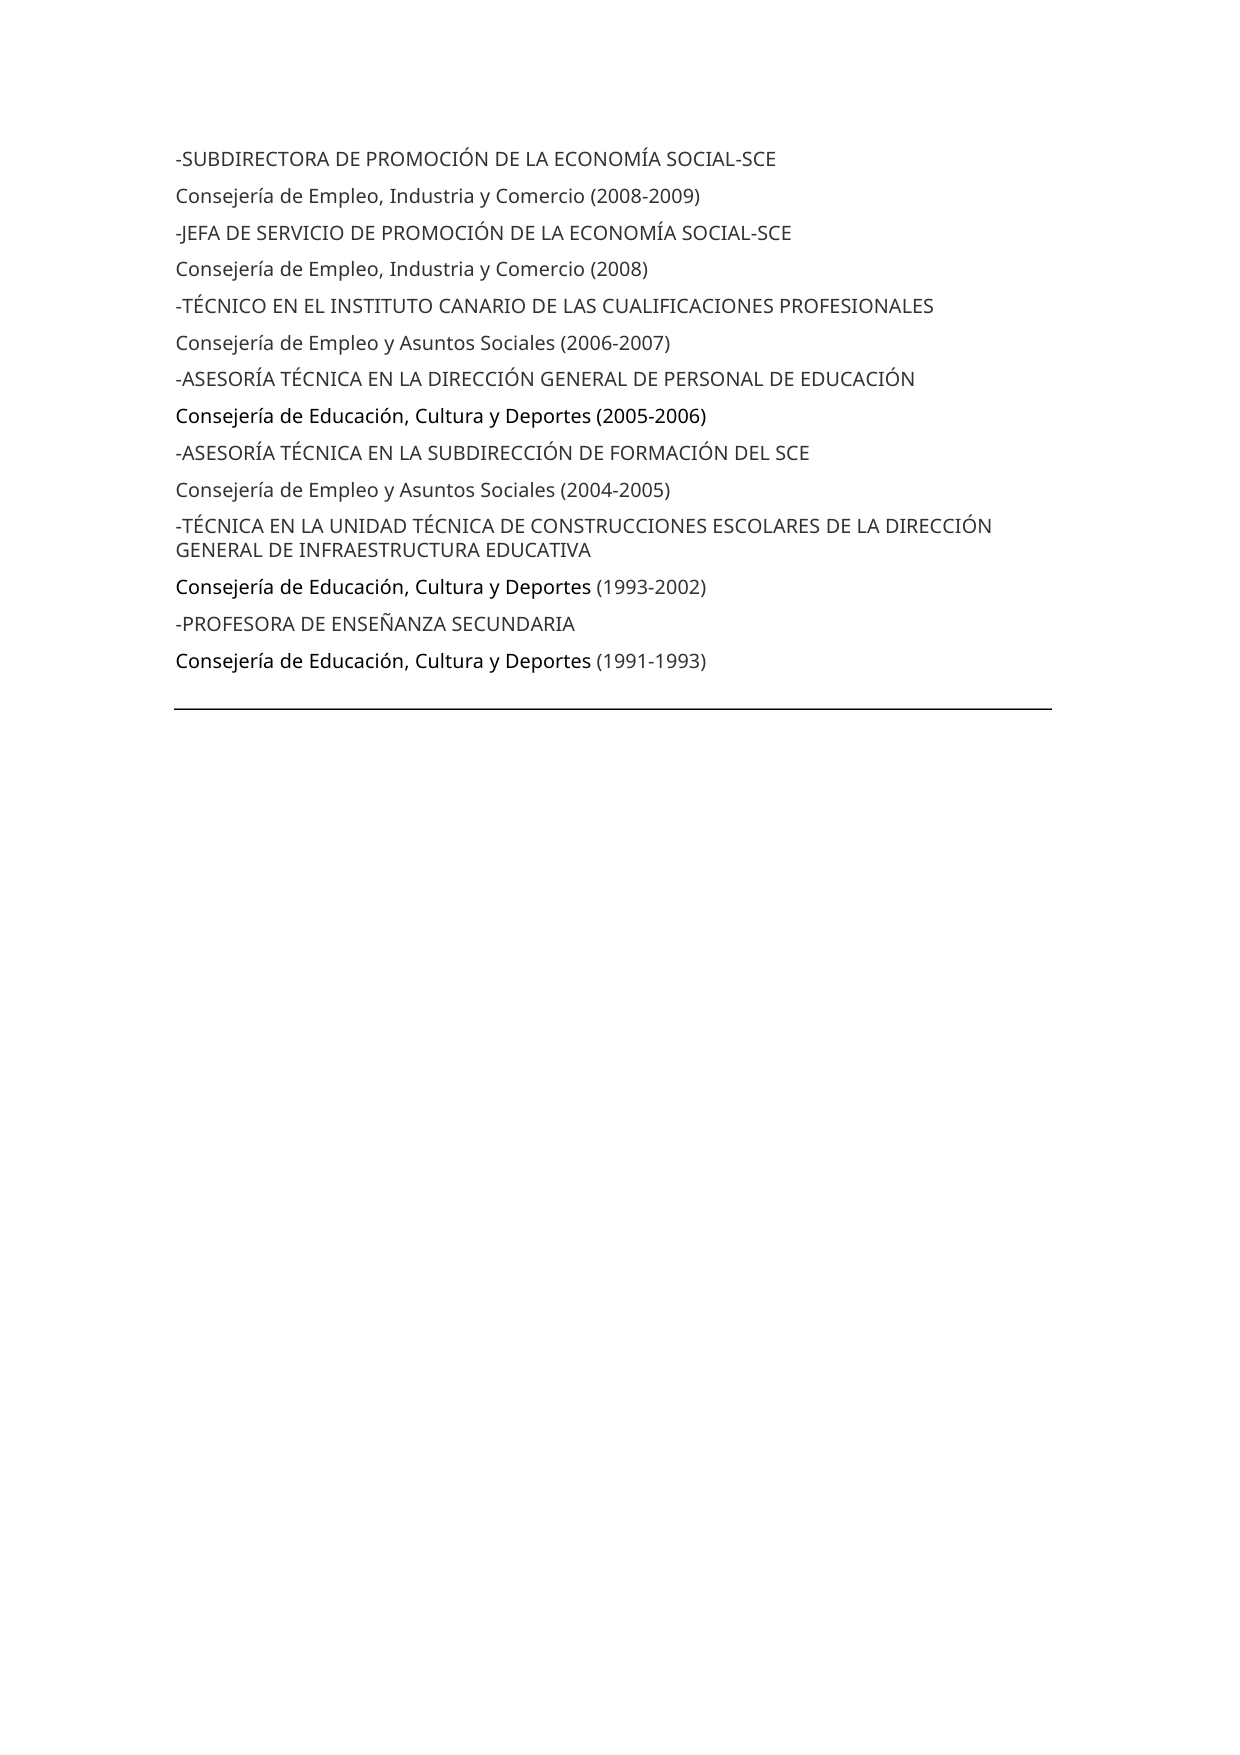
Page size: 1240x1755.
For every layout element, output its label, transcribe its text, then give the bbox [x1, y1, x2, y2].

text Consejería de Empleo, Industria y Comercio (2008-2009) [175, 186, 1229, 207]
text Consejería de Educación, Cultura y Deportes (2005-2006) [175, 407, 1229, 428]
text Consejería de Empleo y Asuntos Sociales (2004-2005) [175, 480, 1229, 501]
text -TÉCNICA EN LA UNIDAD TÉCNICA DE CONSTRUCCIONES ESCOLARES DE LA DIRECCIÓN GENERAL DE INFRAESTRUCTURA EDUCATIVA [175, 514, 1229, 562]
text Consejería de Educación, Cultura y Deportes (1993-2002) [175, 577, 1229, 599]
text -TÉCNICO EN EL INSTITUTO CANARIO DE LAS CUALIFICACIONES PROFESIONALES [175, 297, 1229, 318]
text Consejería de Empleo, Industria y Comercio (2008) [175, 260, 1229, 281]
picture [171, 705, 1054, 712]
text Consejería de Empleo y Asuntos Sociales (2006-2007) [175, 333, 1229, 354]
text -ASESORÍA TÉCNICA EN LA DIRECCIÓN GENERAL DE PERSONAL DE EDUCACIÓN [175, 370, 1229, 391]
text -SUBDIRECTORA DE PROMOCIÓN DE LA ECONOMÍA SOCIAL-SCE [175, 149, 1229, 171]
text -JEFA DE SERVICIO DE PROMOCIÓN DE LA ECONOMÍA SOCIAL-SCE [175, 223, 1229, 244]
text -PROFESORA DE ENSEÑANZA SECUNDARIA [175, 614, 1229, 636]
text -ASESORÍA TÉCNICA EN LA SUBDIRECCIÓN DE FORMACIÓN DEL SCE [175, 444, 1229, 465]
text Consejería de Educación, Cultura y Deportes (1991-1993) [175, 651, 1229, 672]
